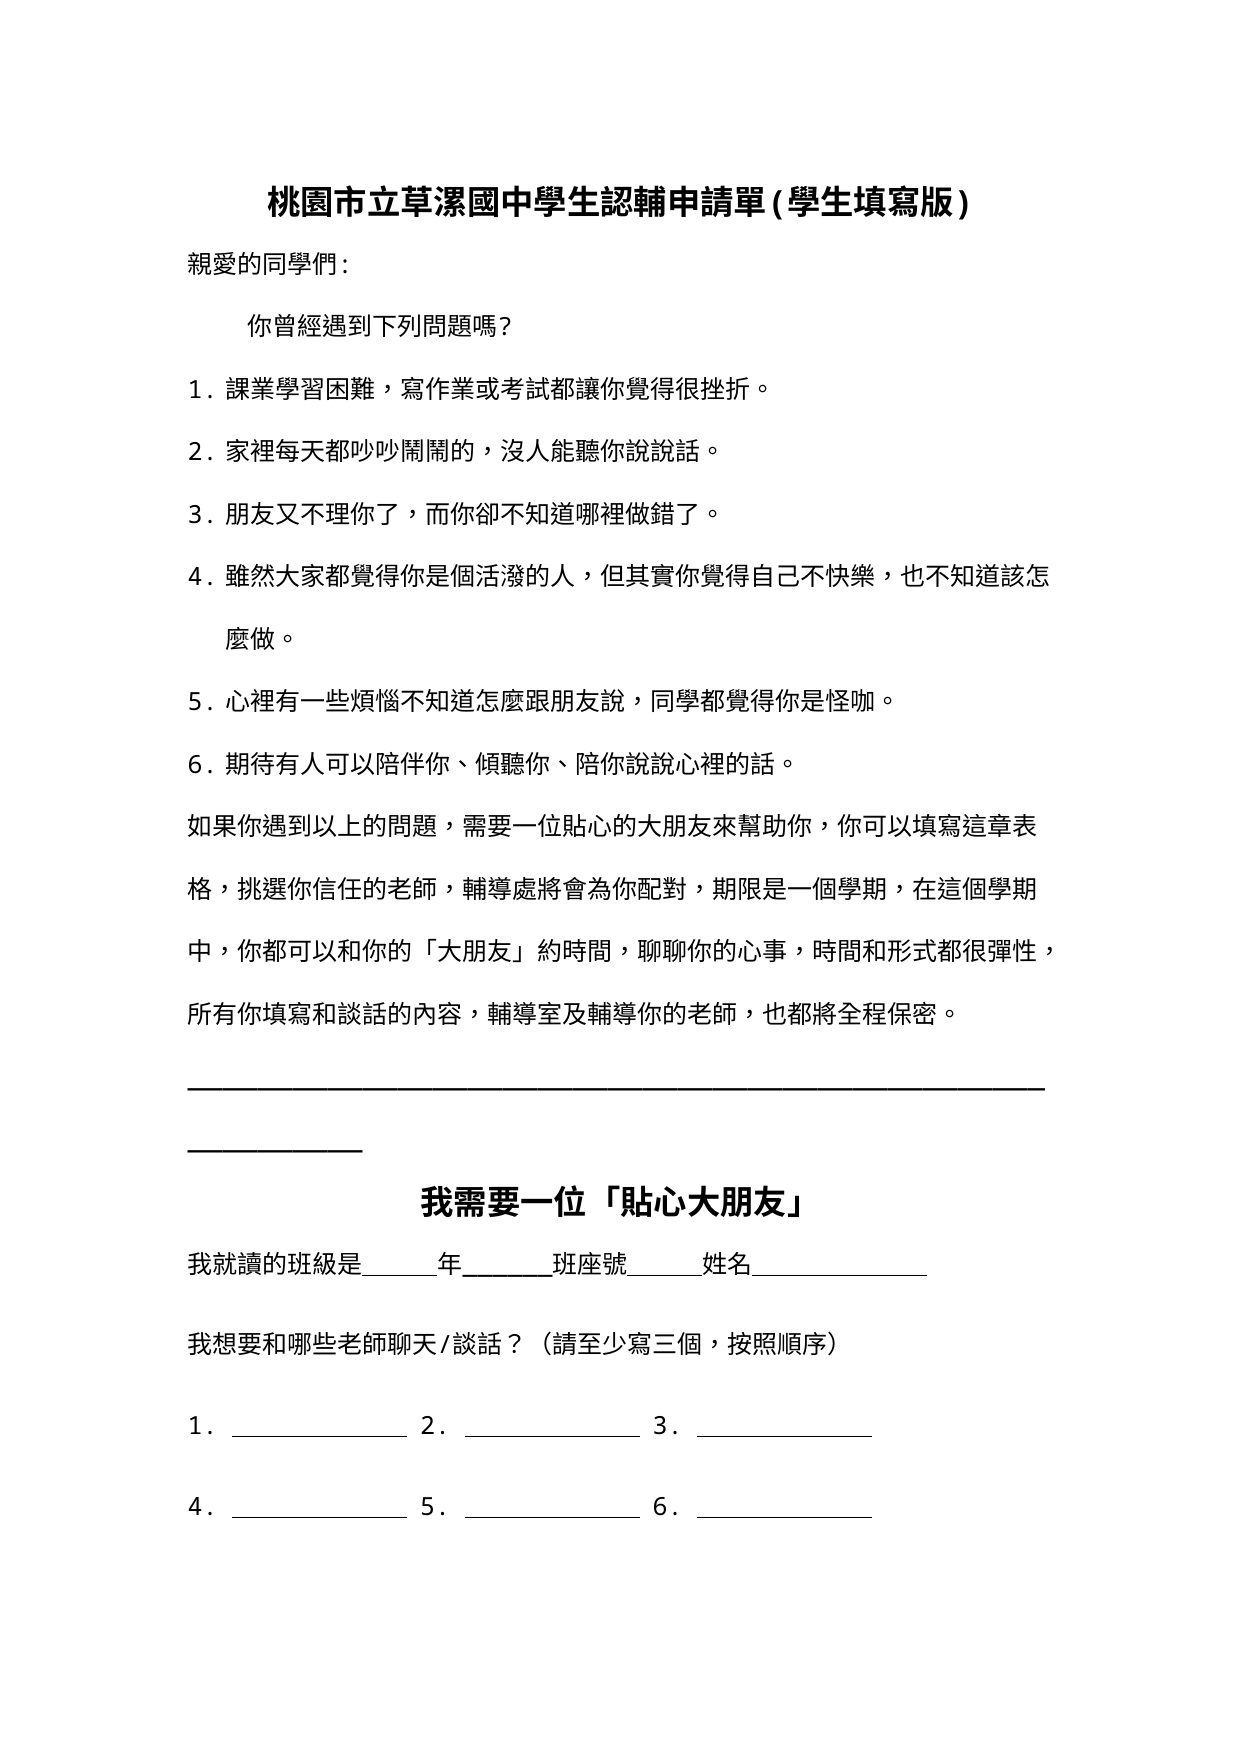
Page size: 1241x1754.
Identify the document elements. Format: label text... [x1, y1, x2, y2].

text 我需要一位「貼心大朋友」 [187, 1158, 1053, 1221]
text 親愛的同學們: [187, 221, 1053, 283]
list 課業學習困難，寫作業或考試都讓你覺得很挫折。 [187, 346, 1053, 408]
text 1. ＿＿＿＿＿＿＿ 2. ＿＿＿＿＿＿＿ 3. ＿＿＿＿＿＿＿ [187, 1382, 1053, 1444]
text 你曾經遇到下列問題嗎? [187, 283, 1053, 346]
list 期待有人可以陪伴你、傾聽你、陪你說說心裡的話。 [187, 721, 1053, 783]
text ___________________________________________________________ [187, 1033, 1053, 1158]
text 如果你遇到以上的問題，需要一位貼心的大朋友來幫助你，你可以填寫這章表格，挑選你信任的老師，輔導處將會為你配對，期限是一個學期，在這個學期中，你都可以和你的「大朋友」約時間，聊聊你的心事，時間和形式都很彈性，所有你填寫和談話的內容，輔導室及輔導你的老師，也都將全程保密。 [187, 783, 1053, 1033]
text 我想要和哪些老師聊天/談話？（請至少寫三個，按照順序） [187, 1301, 1053, 1364]
text 桃園市立草漯國中學生認輔申請單(學生填寫版) [187, 158, 1053, 221]
list 雖然大家都覺得你是個活潑的人，但其實你覺得自己不快樂，也不知道該怎麼做。 [187, 533, 1053, 658]
list 家裡每天都吵吵鬧鬧的，沒人能聽你說說話。 [187, 408, 1053, 471]
text 我就讀的班級是＿＿＿年______班座號＿＿＿姓名＿＿＿＿＿＿＿ [187, 1221, 1053, 1283]
text 4. ＿＿＿＿＿＿＿ 5. ＿＿＿＿＿＿＿ 6. ＿＿＿＿＿＿＿ [187, 1463, 1053, 1525]
list 心裡有一些煩惱不知道怎麼跟朋友說，同學都覺得你是怪咖。 [187, 658, 1053, 721]
list 朋友又不理你了，而你卻不知道哪裡做錯了。 [187, 471, 1053, 533]
